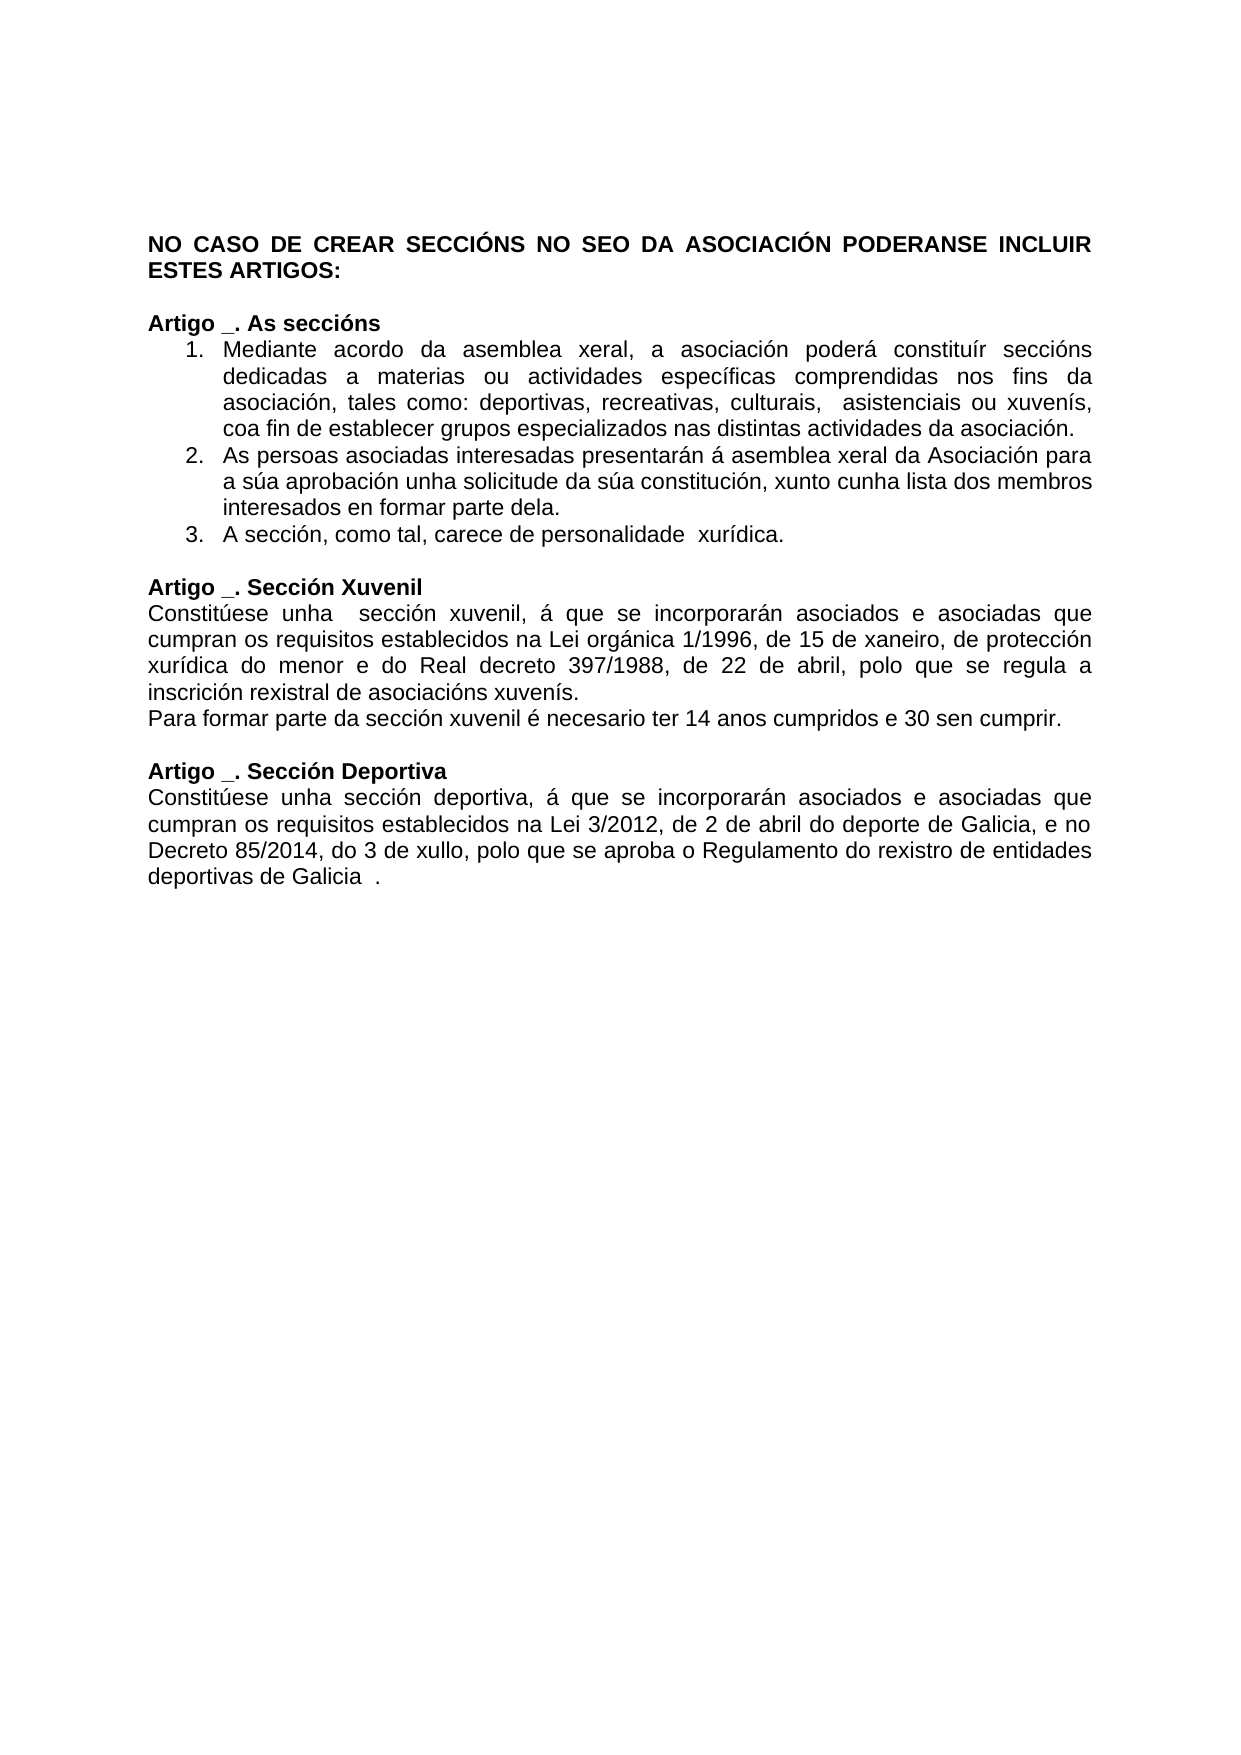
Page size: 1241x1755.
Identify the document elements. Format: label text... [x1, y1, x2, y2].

text Artigo _. Sección Deportiva [148, 758, 1093, 784]
list A sección, como tal, carece de personalidade xurídica. [185, 521, 1093, 547]
text Constitúese unha sección xuvenil, á que se incorporarán asociados e asociadas que cumpran os requisitos establecidos na Lei orgánica 1/1996, de 15 de xaneiro, de protección xurídica do menor e do Real decreto 397/1988, de 22 de abril, polo que se regula a inscrición rexistral de asociacións xuvenís. [148, 600, 1093, 705]
list As persoas asociadas interesadas presentarán á asemblea xeral da Asociación para a súa aprobación unha solicitude da súa constitución, xunto cunha lista dos membros interesados en formar parte dela. [185, 442, 1093, 521]
list Mediante acordo da asemblea xeral, a asociación poderá constituír seccións dedicadas a materias ou actividades específicas comprendidas nos fins da asociación, tales como: deportivas, recreativas, culturais, asistenciais ou xuvenís, coa fin de establecer grupos especializados nas distintas actividades da asociación. [185, 336, 1093, 442]
text Constitúese unha sección deportiva, á que se incorporarán asociados e asociadas que cumpran os requisitos establecidos na Lei 3/2012, de 2 de abril do deporte de Galicia, e no Decreto 85/2014, do 3 de xullo, polo que se aproba o Regulamento do rexistro de entidades deportivas de Galicia . [148, 784, 1093, 890]
text NO CASO DE CREAR SECCIÓNS NO SEO DA ASOCIACIÓN PODERANSE INCLUIR ESTES ARTIGOS: [148, 231, 1093, 283]
text Para formar parte da sección xuvenil é necesario ter 14 anos cumpridos e 30 sen cumprir. [148, 705, 1093, 732]
text Artigo _. As seccións [148, 310, 1093, 336]
text Artigo _. Sección Xuvenil [148, 573, 1093, 600]
